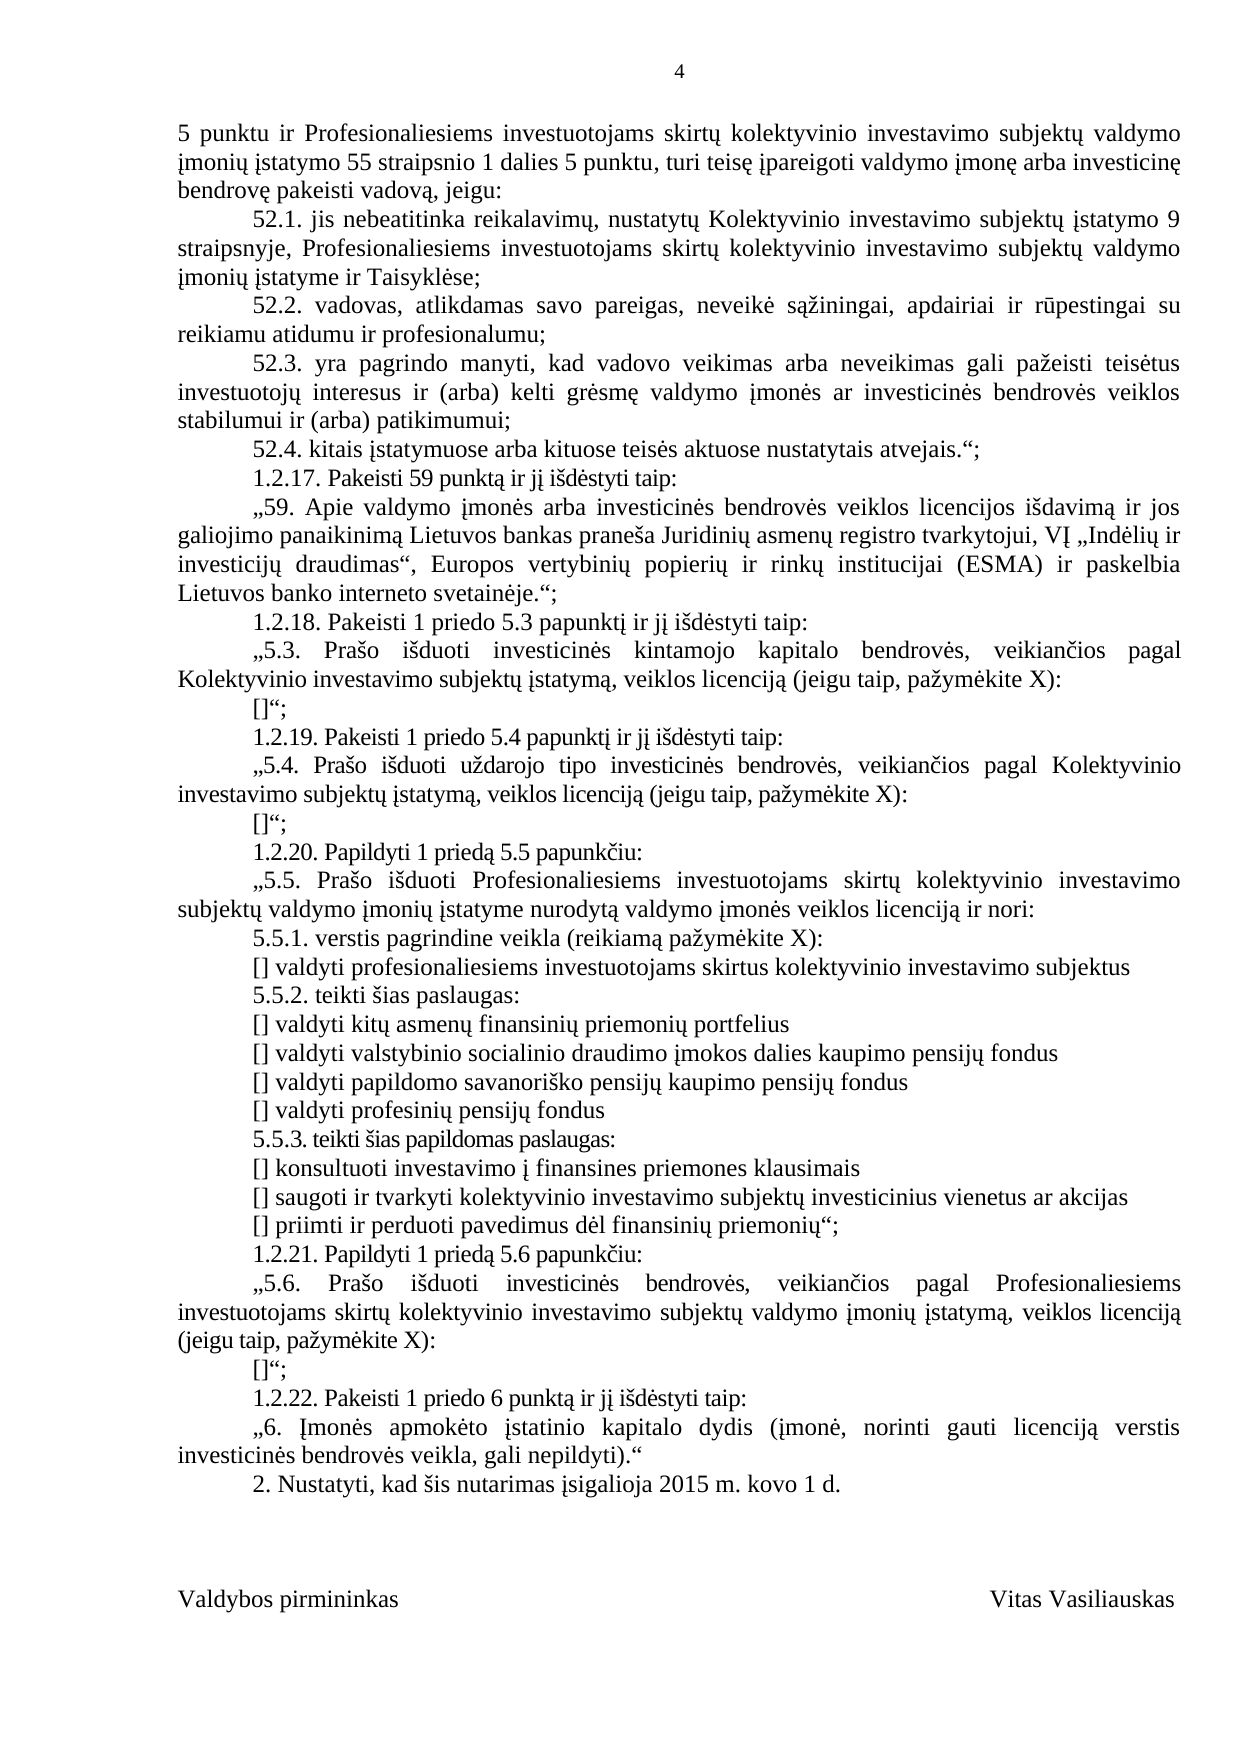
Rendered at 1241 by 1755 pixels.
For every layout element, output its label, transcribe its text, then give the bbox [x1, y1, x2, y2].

text „5.4. Prašo išduoti uždarojo tipo investicinės bendrovės, veikiančios pagal Kolektyvinio investavimo subjektų įstatymą, veiklos licenciją (jeigu taip, pažymėkite X): [177, 751, 1181, 808]
text Valdybos pirmininkas Vitas Vasiliauskas [177, 1584, 1181, 1613]
text []“; [177, 808, 1181, 837]
text „5.5. Prašo išduoti Profesionaliesiems investuotojams skirtų kolektyvinio investavimo subjektų valdymo įmonių įstatyme nurodytą valdymo įmonės veiklos licenciją ir nori: [177, 866, 1181, 923]
text 5 punktu ir Profesionaliesiems investuotojams skirtų kolektyvinio investavimo subjektų valdymo įmonių įstatymo 55 straipsnio 1 dalies 5 punktu, turi teisę įpareigoti valdymo įmonę arba investicinę bendrovę pakeisti vadovą, jeigu: [177, 118, 1181, 204]
text „6. Įmonės apmokėto įstatinio kapitalo dydis (įmonė, norinti gauti licenciją verstis investicinės bendrovės veikla, gali nepildyti).“ [177, 1412, 1181, 1469]
text 5.5.3. teikti šias papildomas paslaugas: [177, 1124, 1181, 1153]
text 2. Nustatyti, kad šis nutarimas įsigalioja 2015 m. kovo 1 d. [177, 1469, 1181, 1498]
text 52.2. vadovas, atlikdamas savo pareigas, neveikė sąžiningai, apdairiai ir rūpestingai su reikiamu atidumu ir profesionalumu; [177, 291, 1181, 348]
text 5.5.1. verstis pagrindine veikla (reikiamą pažymėkite X): [177, 923, 1181, 952]
text 1.2.20. Papildyti 1 priedą 5.5 papunkčiu: [177, 837, 1181, 866]
text „59. Apie valdymo įmonės arba investicinės bendrovės veiklos licencijos išdavimą ir jos galiojimo panaikinimą Lietuvos bankas praneša Juridinių asmenų registro tvarkytojui, VĮ „Indėlių ir investicijų draudimas“, Europos vertybinių popierių ir rinkų institucijai (ESMA) ir paskelbia Lietuvos banko interneto svetainėje.“; [177, 492, 1181, 607]
text 1.2.19. Pakeisti 1 priedo 5.4 papunktį ir jį išdėstyti taip: [177, 722, 1181, 751]
text []“; [177, 693, 1181, 722]
text 1.2.21. Papildyti 1 priedą 5.6 papunkčiu: [177, 1239, 1181, 1268]
text [] saugoti ir tvarkyti kolektyvinio investavimo subjektų investicinius vienetus ar akcijas [177, 1182, 1181, 1211]
text [] valdyti valstybinio socialinio draudimo įmokos dalies kaupimo pensijų fondus [177, 1038, 1181, 1067]
text [] valdyti profesinių pensijų fondus [177, 1096, 1181, 1124]
text „5.3. Prašo išduoti investicinės kintamojo kapitalo bendrovės, veikiančios pagal Kolektyvinio investavimo subjektų įstatymą, veiklos licenciją (jeigu taip, pažymėkite X): [177, 636, 1181, 693]
text „5.6. Prašo išduoti investicinės bendrovės, veikiančios pagal Profesionaliesiems investuotojams skirtų kolektyvinio investavimo subjektų valdymo įmonių įstatymą, veiklos licenciją (jeigu taip, pažymėkite X): [177, 1268, 1181, 1354]
text 1.2.17. Pakeisti 59 punktą ir jį išdėstyti taip: [177, 463, 1181, 492]
text 1.2.18. Pakeisti 1 priedo 5.3 papunktį ir jį išdėstyti taip: [177, 607, 1181, 636]
text 5.5.2. teikti šias paslaugas: [177, 981, 1181, 1009]
text 52.3. yra pagrindo manyti, kad vadovo veikimas arba neveikimas gali pažeisti teisėtus investuotojų interesus ir (arba) kelti grėsmę valdymo įmonės ar investicinės bendrovės veiklos stabilumui ir (arba) patikimumui; [177, 348, 1181, 434]
text 52.4. kitais įstatymuose arba kituose teisės aktuose nustatytais atvejais.“; [177, 434, 1181, 463]
text 1.2.22. Pakeisti 1 priedo 6 punktą ir jį išdėstyti taip: [177, 1383, 1181, 1412]
text [] valdyti kitų asmenų finansinių priemonių portfelius [177, 1009, 1181, 1038]
text 52.1. jis nebeatitinka reikalavimų, nustatytų Kolektyvinio investavimo subjektų įstatymo 9 straipsnyje, Profesionaliesiems investuotojams skirtų kolektyvinio investavimo subjektų valdymo įmonių įstatyme ir Taisyklėse; [177, 204, 1181, 291]
text [] valdyti profesionaliesiems investuotojams skirtus kolektyvinio investavimo subjektus [177, 952, 1181, 981]
text []“; [177, 1354, 1181, 1383]
text [] valdyti papildomo savanoriško pensijų kaupimo pensijų fondus [177, 1067, 1181, 1096]
text [] priimti ir perduoti pavedimus dėl finansinių priemonių“; [177, 1211, 1181, 1239]
text [] konsultuoti investavimo į finansines priemones klausimais [177, 1153, 1181, 1182]
